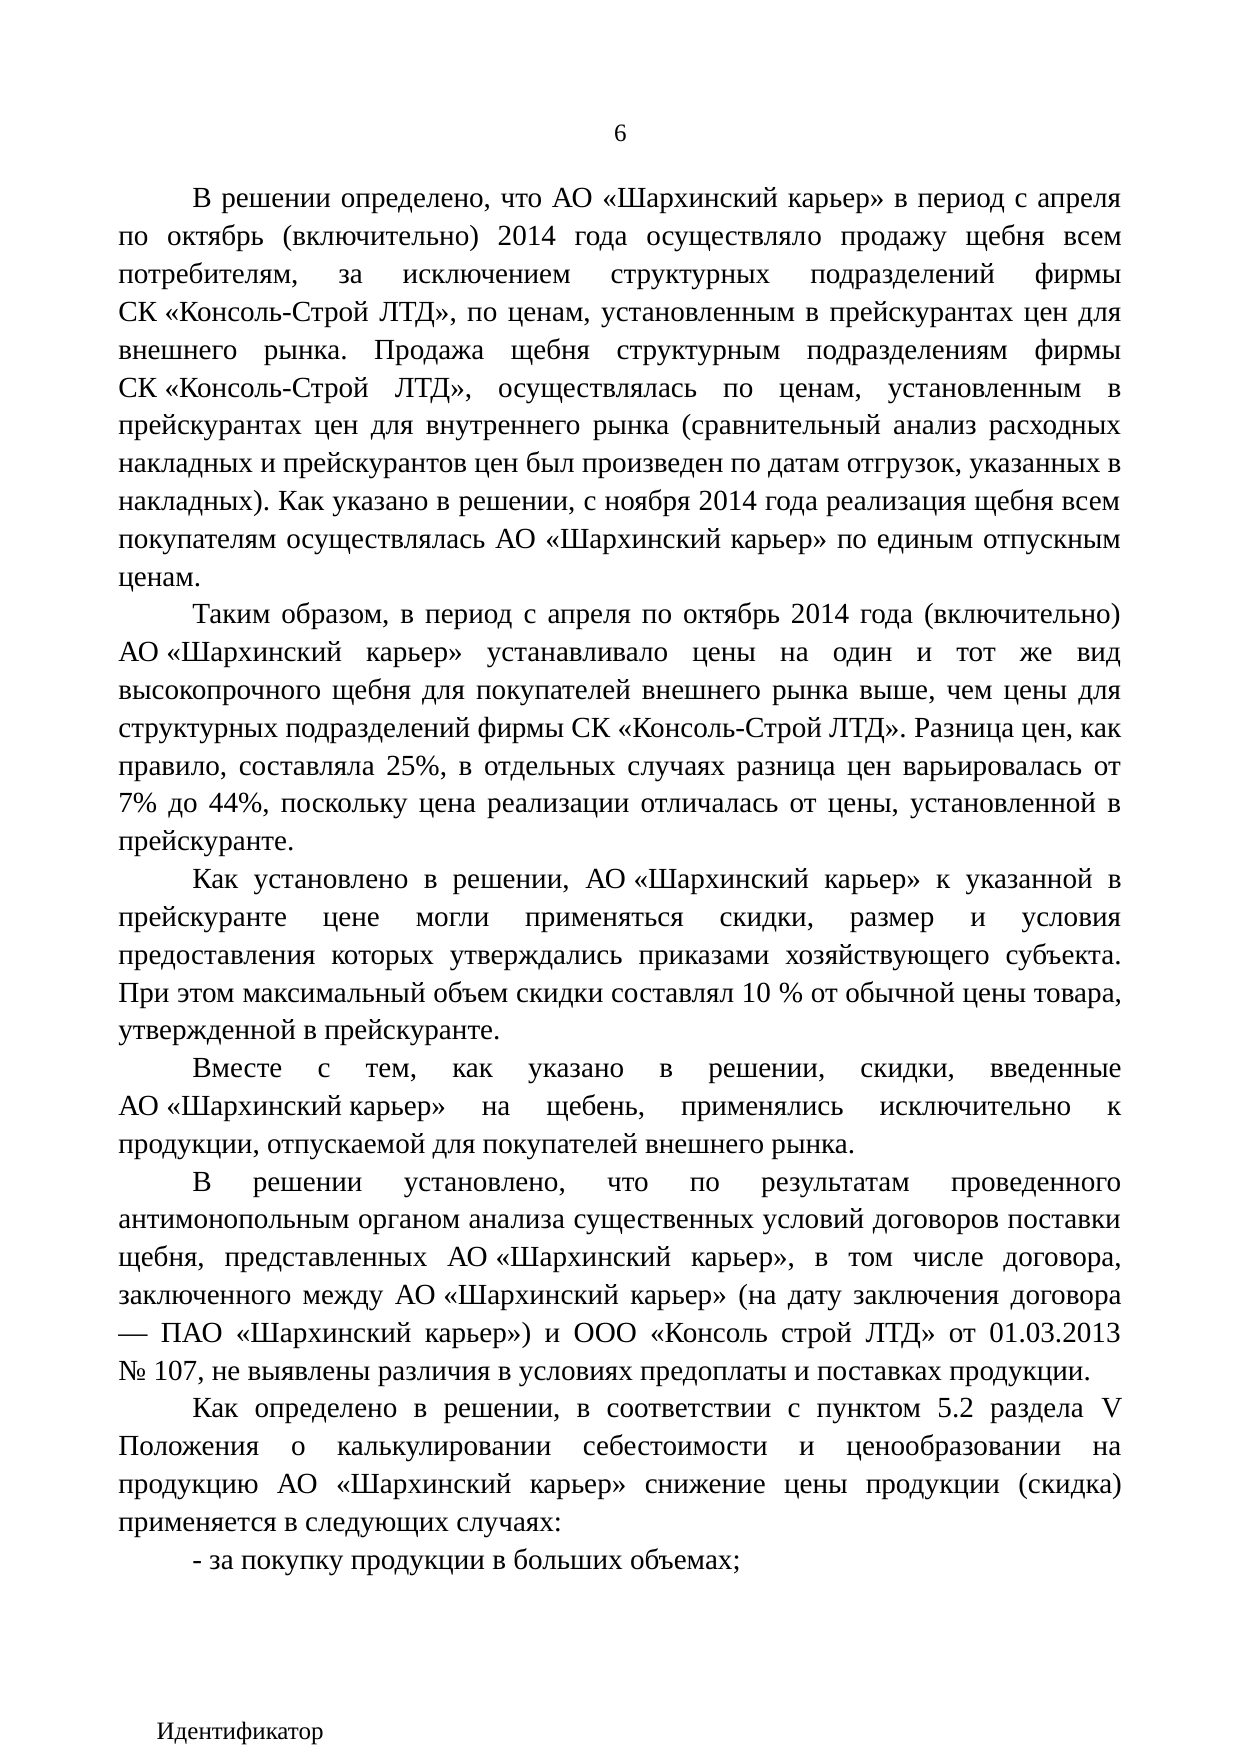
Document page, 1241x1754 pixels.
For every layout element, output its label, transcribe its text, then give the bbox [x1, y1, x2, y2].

text В решении установлено, что по результатам проведенного антимонопольным органом анализа существенных условий договоров поставки щебня, представленных АО «Шархинский карьер», в том числе договора, заключенного между АО «Шархинский карьер» (на дату заключения договора — ПАО «Шархинский карьер») и ООО «Консоль строй ЛТД» от 01.03.2013 № 107, не выявлены различия в условиях предоплаты и поставках продукции. [118, 1159, 1122, 1386]
text Как установлено в решении, АО «Шархинский карьер» к указанной в прейскуранте цене могли применяться скидки, размер и условия предоставления которых утверждались приказами хозяйствующего субъекта. При этом максимальный объем скидки составлял 10 % от обычной цены товара, утвержденной в прейскуранте. [118, 857, 1122, 1046]
text - за покупку продукции в больших объемах; [118, 1538, 1122, 1575]
text В решении определено, что АО «Шархинский карьер» в период с апреля по октябрь (включительно) 2014 года осуществляло продажу щебня всем потребителям, за исключением структурных подразделений фирмы СК «Консоль-Строй ЛТД», по ценам, установленным в прейскурантах цен для внешнего рынка. Продажа щебня структурным подразделениям фирмы СК «Консоль-Строй ЛТД», осуществлялась по ценам, установленным в прейскурантах цен для внутреннего рынка (сравнительный анализ расходных накладных и прейскурантов цен был произведен по датам отгрузок, указанных в накладных). Как указано в решении, с ноября 2014 года реализация щебня всем покупателям осуществлялась АО «Шархинский карьер» по единым отпускным ценам. [118, 176, 1122, 592]
text Вместе с тем, как указано в решении, скидки, введенные АО «Шархинский карьер» на щебень, применялись исключительно к продукции, отпускаемой для покупателей внешнего рынка. [118, 1046, 1122, 1159]
text Как определено в решении, в соответствии с пунктом 5.2 раздела V Положения о калькулировании себестоимости и ценообразовании на продукцию АО «Шархинский карьер» снижение цены продукции (скидка) применяется в следующих случаях: [118, 1386, 1122, 1538]
text Таким образом, в период с апреля по октябрь 2014 года (включительно) АО «Шархинский карьер» устанавливало цены на один и тот же вид высокопрочного щебня для покупателей внешнего рынка выше, чем цены для структурных подразделений фирмы СК «Консоль-Строй ЛТД». Разница цен, как правило, составляла 25%, в отдельных случаях разница цен варьировалась от 7% до 44%, поскольку цена реализации отличалась от цены, установленной в прейскуранте. [118, 592, 1122, 857]
